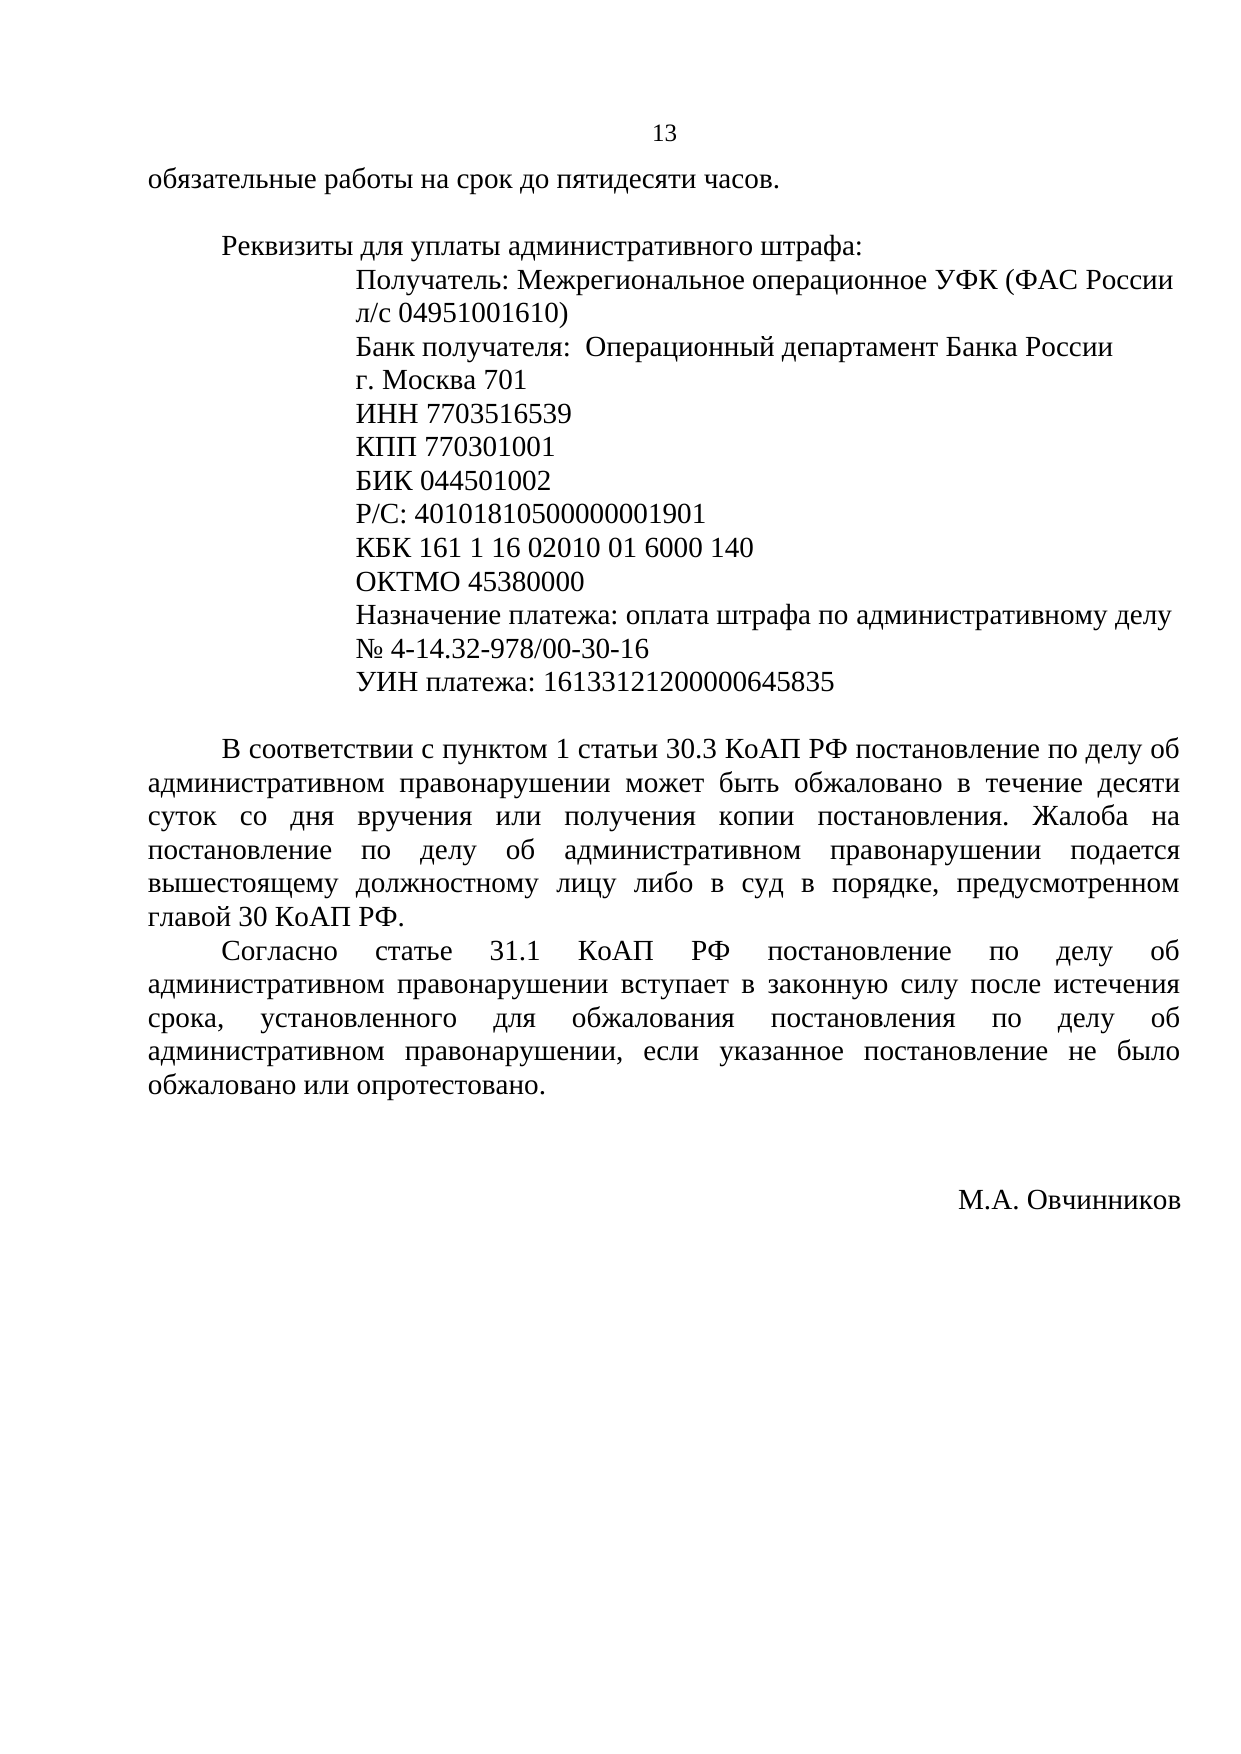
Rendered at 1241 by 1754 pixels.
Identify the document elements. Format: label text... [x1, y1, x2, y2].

text М.А. Овчинников [148, 1177, 1181, 1216]
text Реквизиты для уплаты административного штрафа: [148, 228, 1181, 262]
text КБК 161 1 16 02010 01 6000 140 [355, 530, 1181, 564]
text Назначение платежа: оплата штрафа по административному делу № 4-14.32-978/00-30-16 [355, 597, 1181, 664]
text ИНН 7703516539 [355, 396, 1181, 429]
text Банк получателя: Операционный департамент Банка России г. Москва 701 [355, 329, 1181, 396]
text обязательные работы на срок до пятидесяти часов. [148, 161, 1181, 195]
text Получатель: Межрегиональное операционное УФК (ФАС России л/с 04951001610) [355, 262, 1181, 329]
text БИК 044501002 [355, 463, 1181, 497]
text КПП 770301001 [355, 429, 1181, 463]
text В соответствии с пунктом 1 статьи 30.3 КоАП РФ постановление по делу об административном правонарушении может быть обжаловано в течение десяти суток со дня вручения или получения копии постановления. Жалоба на постановление по делу об административном правонарушении подается вышестоящему должностному лицу либо в суд в порядке, предусмотренном главой 30 КоАП РФ. [148, 731, 1181, 933]
text ОКТМО 45380000 [355, 564, 1181, 597]
text Р/С: 40101810500000001901 [355, 497, 1181, 530]
text Согласно статье 31.1 КоАП РФ постановление по делу об административном правонарушении вступает в законную силу после истечения срока, установленного для обжалования постановления по делу об административном правонарушении, если указанное постановление не было обжаловано или опротестовано. [148, 933, 1181, 1100]
text УИН платежа: 16133121200000645835 [355, 664, 1181, 698]
